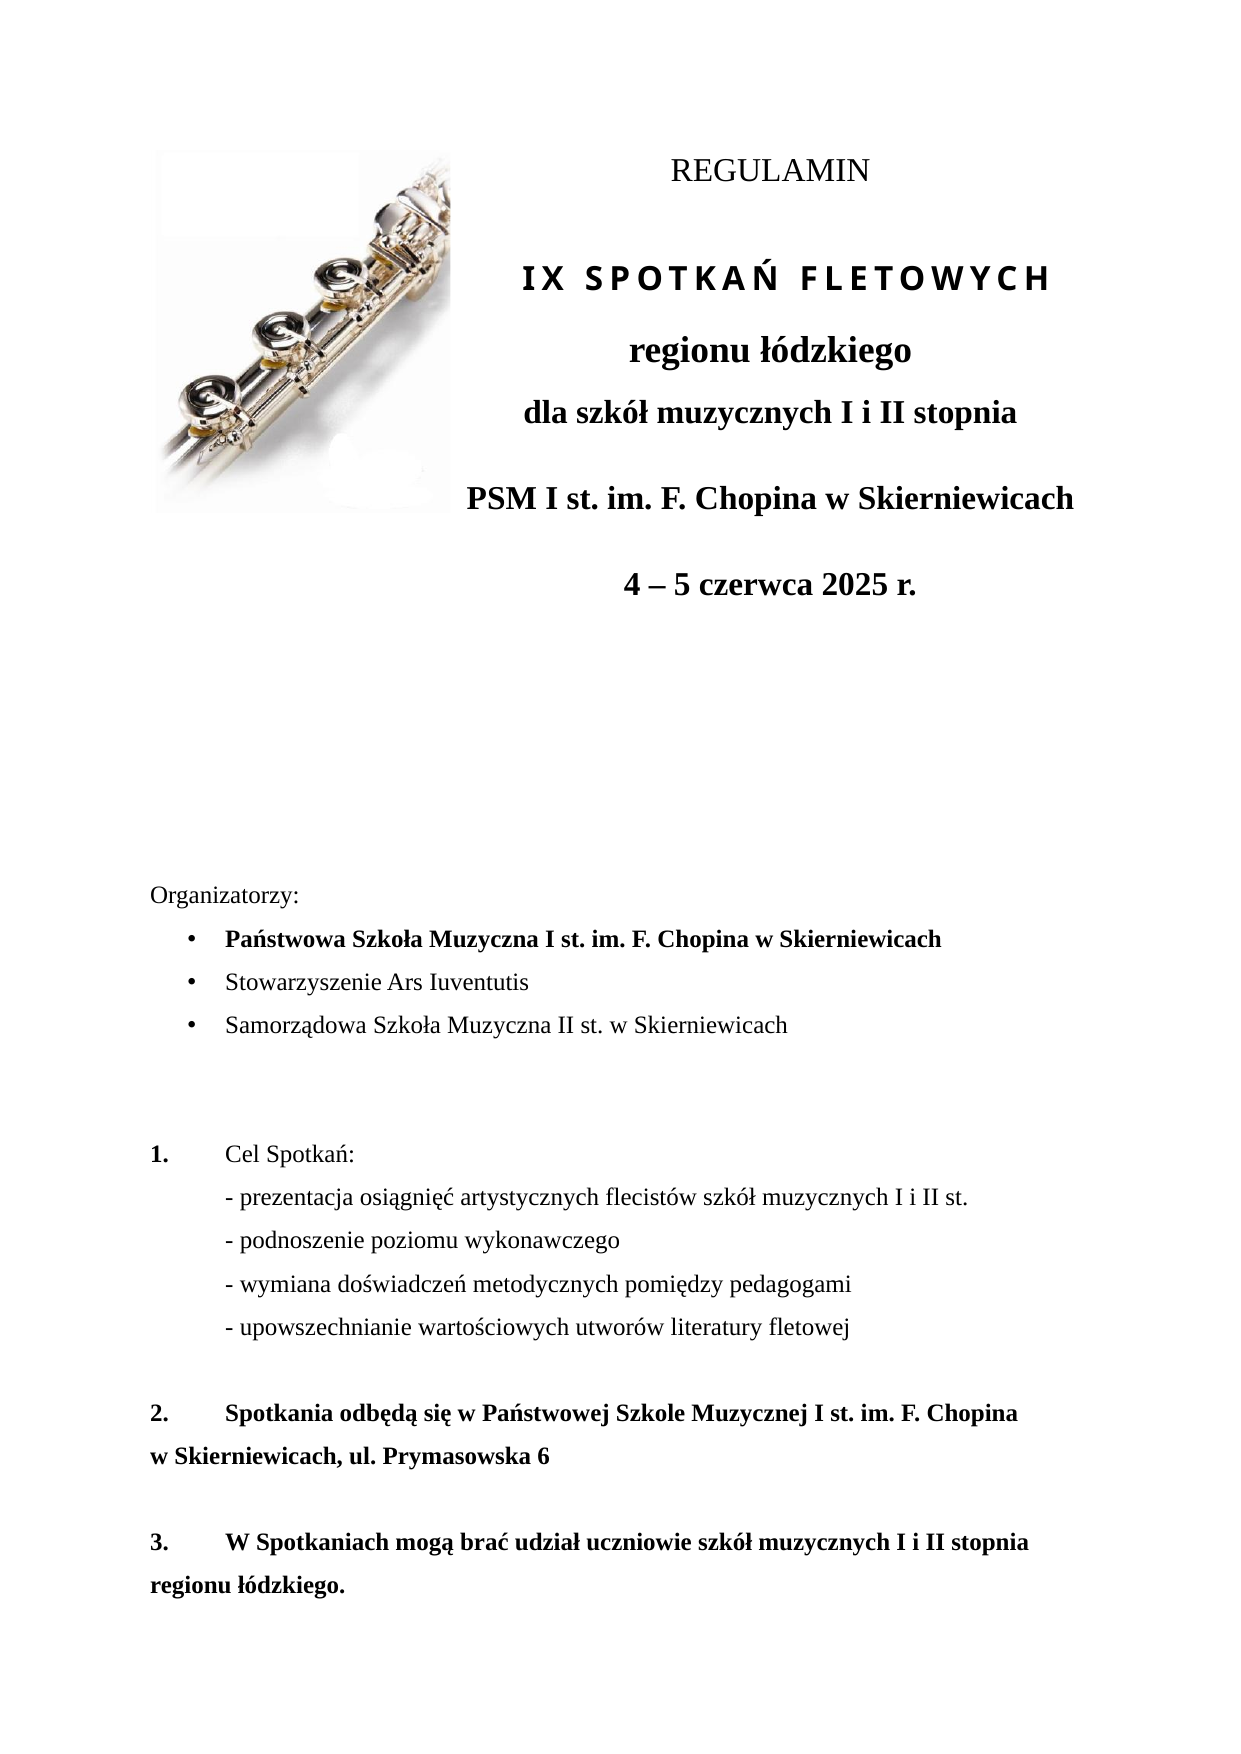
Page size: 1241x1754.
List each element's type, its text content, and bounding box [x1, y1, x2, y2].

list Cel Spotkań: [150, 1139, 1090, 1168]
list W Spotkaniach mogą brać udział uczniowie szkół muzycznych I i II stopnia regionu łódzkiego. [150, 1527, 1090, 1599]
list Spotkania odbędą się w Państwowej Szkole Muzycznej I st. im. F. Chopina w Skierniewicach, ul. Prymasowska 6 [150, 1398, 1090, 1470]
text IX SPOTKAŃ FLETOWYCH [451, 251, 1090, 302]
text PSM I st. im. F. Chopina w Skierniewicach [150, 478, 1090, 516]
text dla szkół muzycznych I i II stopnia [451, 392, 1090, 430]
text 4 – 5 czerwca 2025 r. [150, 564, 1090, 603]
text regionu łódzkiego [451, 327, 1090, 370]
list Samorządowa Szkoła Muzyczna II st. w Skierniewicach [187, 1010, 1090, 1039]
text - upowszechnianie wartościowych utworów literatury fletowej [150, 1312, 1090, 1384]
text Organizatorzy: [150, 881, 1090, 909]
text - prezentacja osiągnięć artystycznych flecistów szkół muzycznych I i II st. - podnoszenie poziomu wykonawczego - wymiana doświadczeń metodycznych pomiędzy pedagogami [150, 1182, 1090, 1297]
list Państwowa Szkoła Muzyczna I st. im. F. Chopina w Skierniewicach [187, 924, 1090, 952]
list Stowarzyszenie Ars Iuventutis [187, 967, 1090, 996]
text REGULAMIN [451, 150, 1090, 188]
